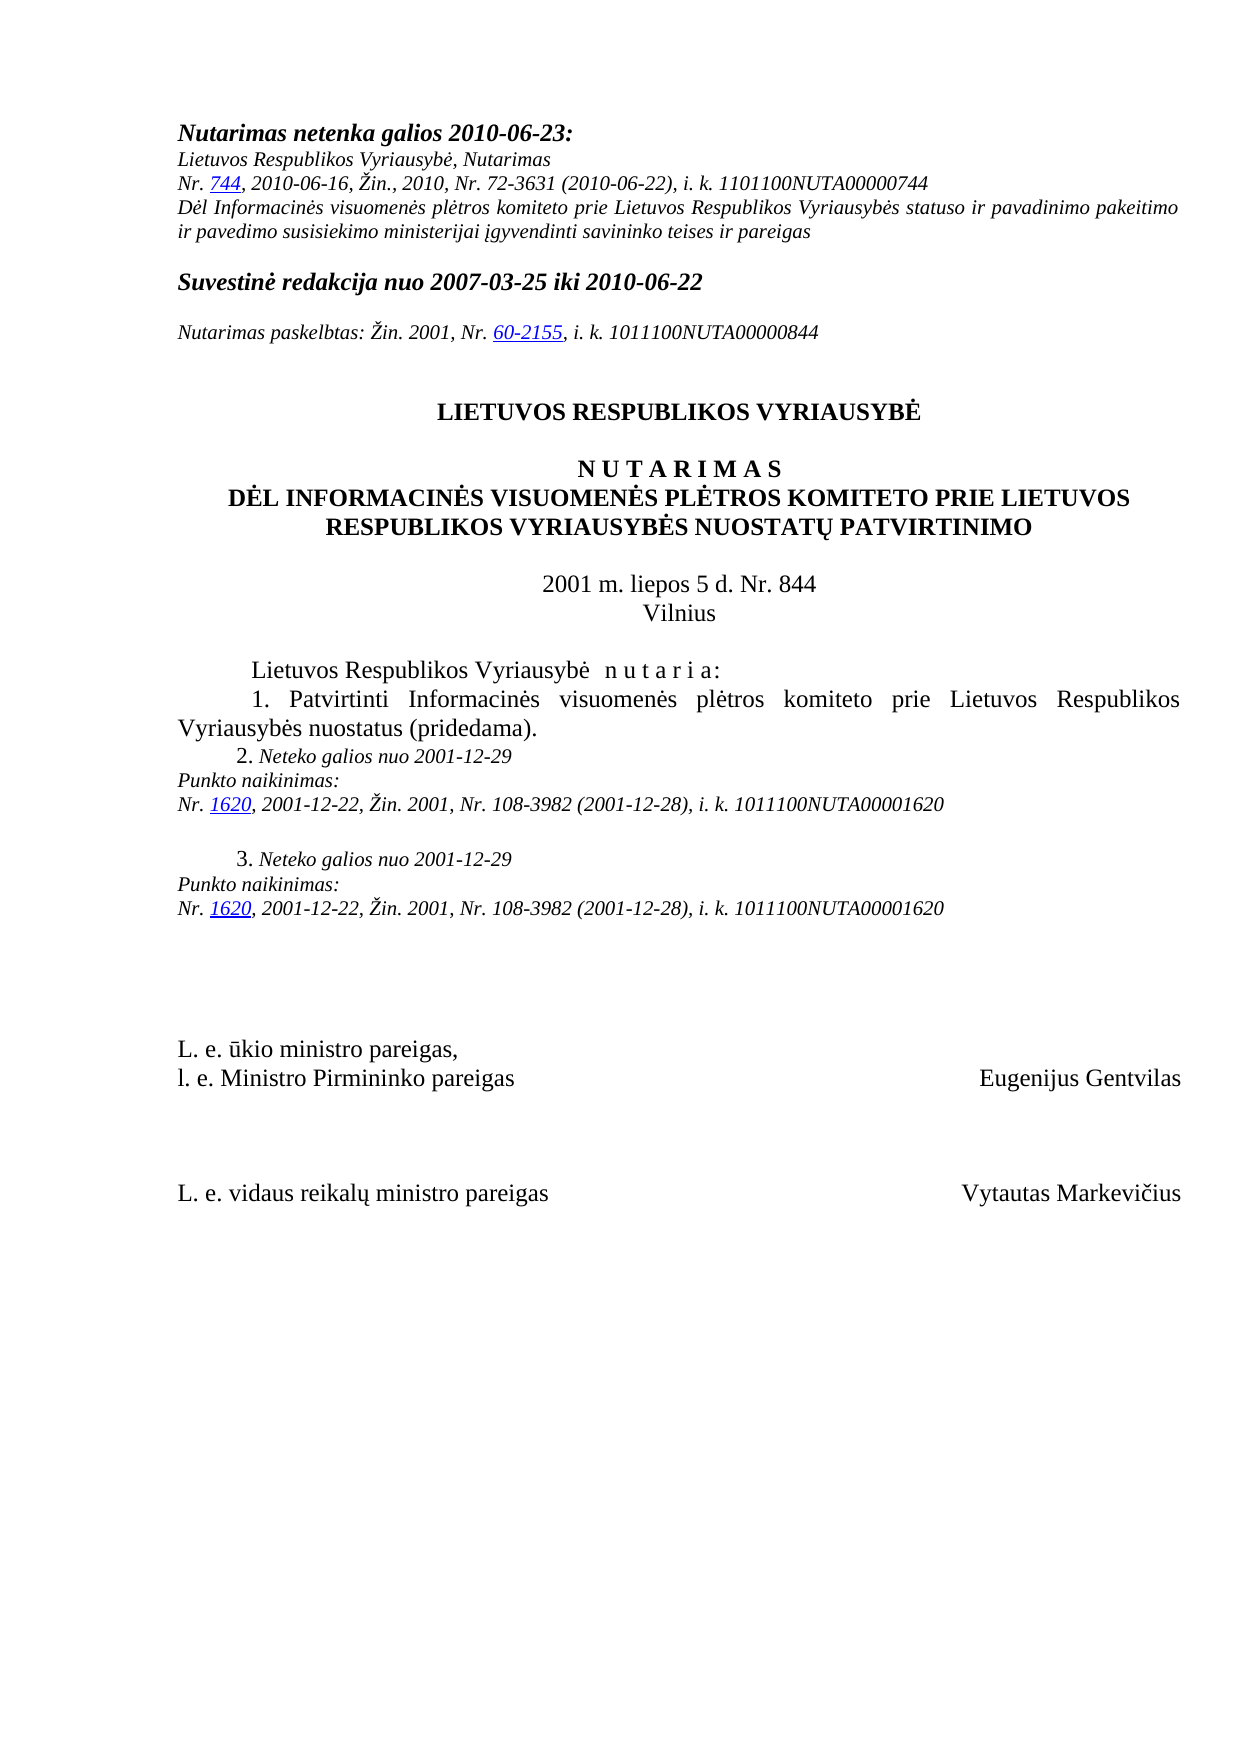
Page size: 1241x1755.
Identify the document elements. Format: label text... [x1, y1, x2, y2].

text Suvestinė redakcija nuo 2007-03-25 iki 2010-06-22 [177, 267, 1181, 296]
text LIETUVOS RESPUBLIKOS VYRIAUSYBĖ [177, 397, 1181, 426]
text L. e. ūkio ministro pareigas, [177, 1034, 1181, 1063]
text Dėl Informacinės visuomenės plėtros komiteto prie Lietuvos Respublikos Vyriausybės statuso ir pavadinimo pakeitimo ir pavedimo susisiekimo ministerijai įgyvendinti savininko teises ir pareigas [177, 195, 1181, 243]
text Lietuvos Respublikos Vyriausybė, Nutarimas [177, 147, 1181, 171]
text Lietuvos Respublikos Vyriausybė nutaria: [177, 656, 1181, 684]
text 1. Patvirtinti Informacinės visuomenės plėtros komiteto prie Lietuvos Respublikos Vyriausybės nuostatus (pridedama). [177, 684, 1181, 742]
text Vilnius [177, 598, 1181, 627]
text Punkto naikinimas: [177, 871, 1181, 896]
text Nr. 1620, 2001-12-22, Žin. 2001, Nr. 108-3982 (2001-12-28), i. k. 1011100NUTA00001620 [177, 896, 1181, 919]
text 2001 m. liepos 5 d. Nr. 844 [177, 569, 1181, 598]
text l. e. Ministro Pirmininko pareigas Eugenijus Gentvilas [177, 1063, 1181, 1092]
text Nr. 1620, 2001-12-22, Žin. 2001, Nr. 108-3982 (2001-12-28), i. k. 1011100NUTA00001620 [177, 792, 1181, 816]
text Nutarimas netenka galios 2010-06-23: [177, 118, 1181, 147]
text 2. Neteko galios nuo 2001-12-29 [177, 742, 1181, 768]
text L. e. vidaus reikalų ministro pareigas Vytautas Markevičius [177, 1178, 1181, 1207]
text Nutarimas paskelbtas: Žin. 2001, Nr. 60-2155, i. k. 1011100NUTA00000844 [177, 320, 1181, 344]
text 3. Neteko galios nuo 2001-12-29 [177, 845, 1181, 871]
text Punkto naikinimas: [177, 768, 1181, 792]
text N U T A R I M A S [177, 454, 1181, 483]
text DĖL INFORMACINĖS VISUOMENĖS PLĖTROS KOMITETO PRIE LIETUVOS RESPUBLIKOS VYRIAUSYBĖS NUOSTATŲ PATVIRTINIMO [177, 483, 1181, 541]
text Nr. 744, 2010-06-16, Žin., 2010, Nr. 72-3631 (2010-06-22), i. k. 1101100NUTA00000744 [177, 171, 1181, 195]
